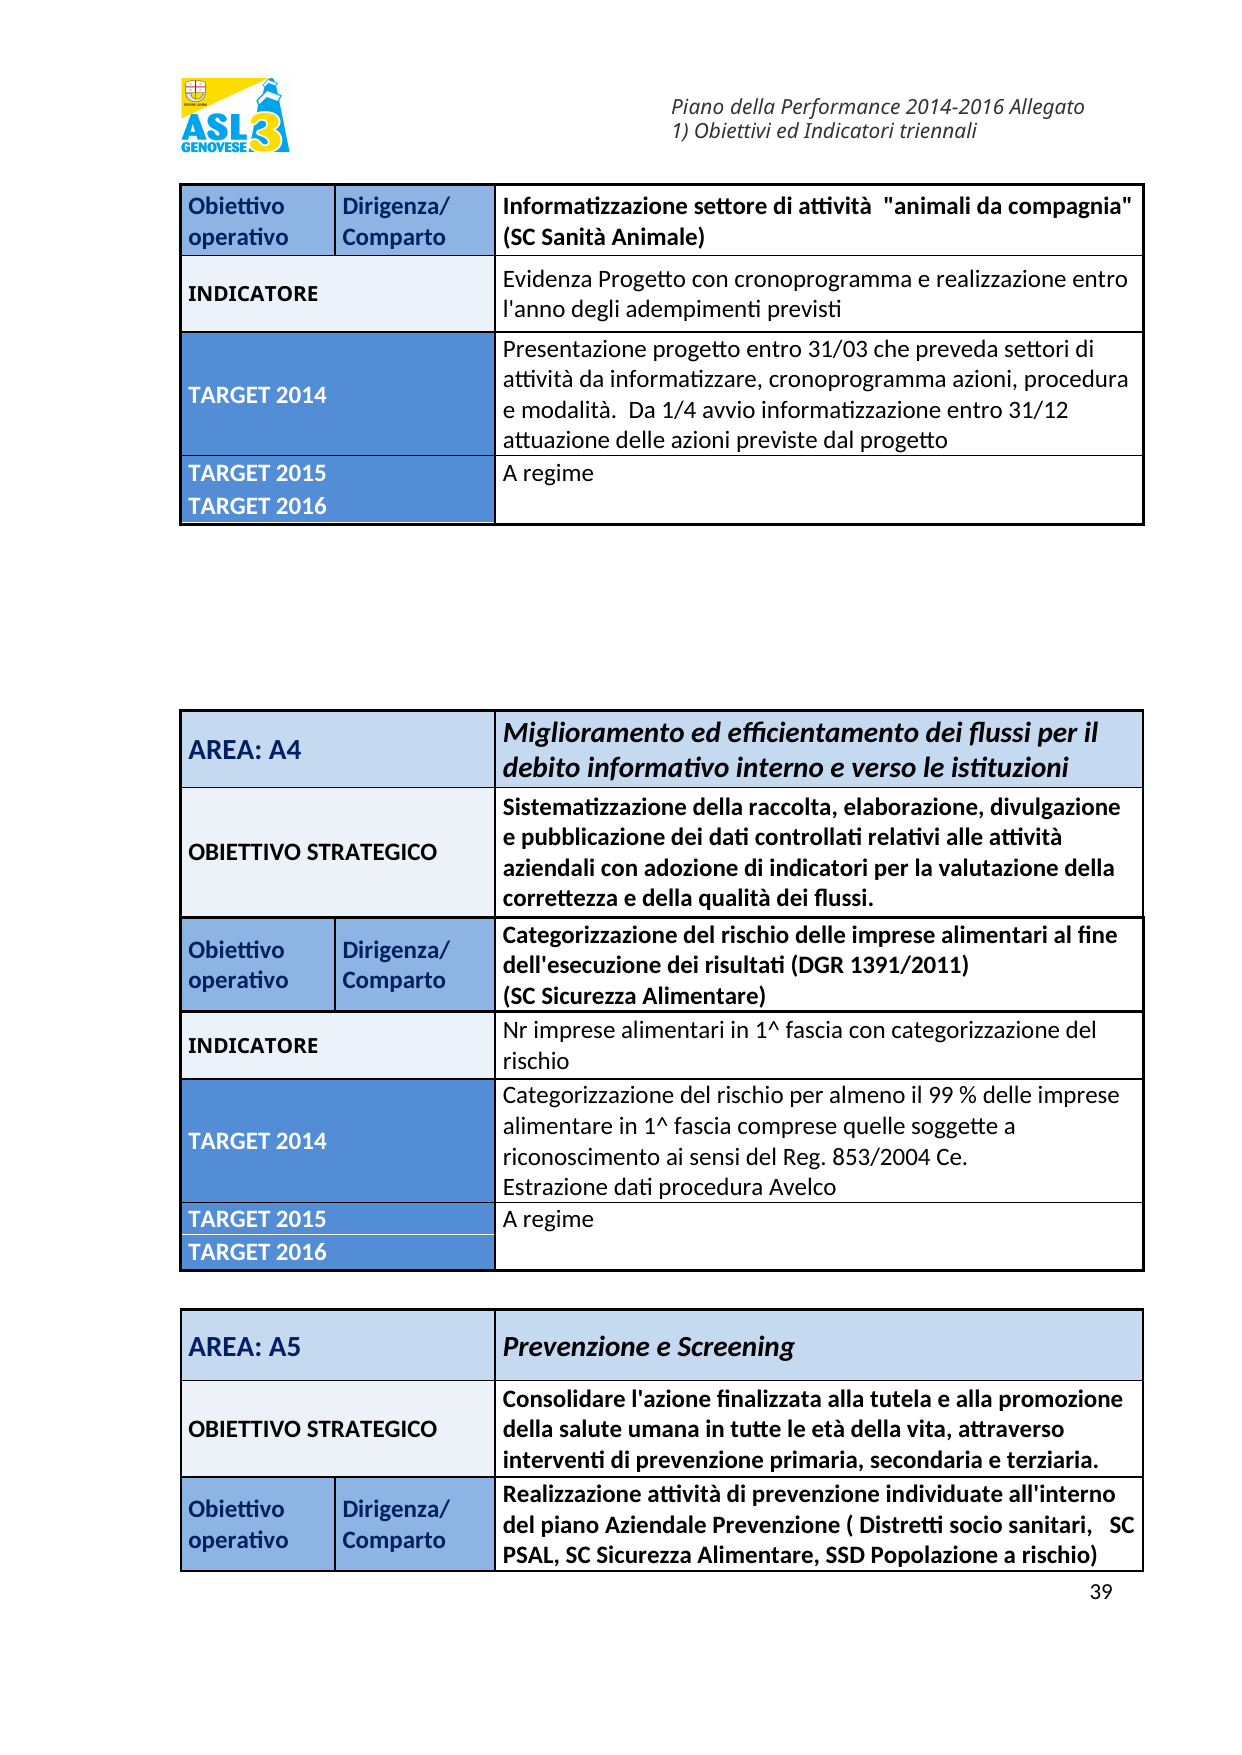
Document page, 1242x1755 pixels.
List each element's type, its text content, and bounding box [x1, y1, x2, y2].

table_cell Dirigenza/ Comparto [336, 186, 494, 255]
table_cell OBIETTIVO STRATEGICO [182, 788, 494, 916]
table_cell Evidenza Progetto con cronoprogramma e realizzazione entro l'anno degli adempimenti previsti [496, 256, 1142, 331]
table_cell TARGET 2015 [182, 1203, 335, 1234]
table_cell Categorizzazione del rischio per almeno il 99 % delle imprese alimentare in 1^ fascia comprese quelle soggette a riconoscimento ai sensi del Reg. 853/2004 Ce. Estrazione dati procedura Avelco [496, 1080, 1142, 1202]
table_cell TARGET 2016 [182, 488, 335, 522]
table_cell Obiettivo operativo [182, 186, 334, 255]
table_header AREA: A4 [182, 712, 494, 787]
table_cell INDICATORE [182, 256, 494, 331]
table_cell Sistematizzazione della raccolta, elaborazione, divulgazione e pubblicazione dei dati controllati relativi alle attività aziendali con adozione di indicatori per la valutazione della correttezza e della qualità dei flussi. [496, 788, 1142, 916]
table_cell Dirigenza/ Comparto [336, 1478, 494, 1570]
table_header Miglioramento ed efficientamento dei flussi per il debito informativo interno e verso le istituzioni [496, 712, 1142, 787]
table_cell [335, 488, 494, 522]
table_cell INDICATORE [182, 1013, 494, 1078]
table_cell Obiettivo operativo [182, 1478, 334, 1570]
table_cell Nr imprese alimentari in 1^ fascia con categorizzazione del rischio [496, 1013, 1142, 1078]
table_cell Dirigenza/ Comparto [336, 919, 494, 1010]
table_cell TARGET 2016 [182, 1235, 335, 1269]
table_cell Realizzazione attività di prevenzione individuate all'interno del piano Aziendale Prevenzione ( Distretti socio sanitari, SC PSAL, SC Sicurezza Alimentare, SSD Popolazione a rischio) [496, 1478, 1142, 1570]
table_cell Categorizzazione del rischio delle imprese alimentari al fine dell'esecuzione dei risultati (DGR 1391/2011) (SC Sicurezza Alimentare) [496, 919, 1142, 1010]
table_header Prevenzione e Screening [496, 1311, 1142, 1380]
table_cell [335, 1235, 494, 1269]
table_cell Consolidare l'azione finalizzata alla tutela e alla promozione della salute umana in tutte le età della vita, attraverso interventi di prevenzione primaria, secondaria e terziaria. [496, 1381, 1142, 1476]
table_cell A regime [496, 1203, 1142, 1234]
table_cell TARGET 2014 [182, 1080, 335, 1202]
table_cell [335, 333, 494, 455]
table_cell [335, 1203, 494, 1234]
table_cell Presentazione progetto entro 31/03 che preveda settori di attività da informatizzare, cronoprogramma azioni, procedura e modalità. Da 1/4 avvio informatizzazione entro 31/12 attuazione delle azioni previste dal progetto [496, 333, 1142, 455]
table_header AREA: A5 [182, 1311, 494, 1380]
table_cell TARGET 2015 [182, 456, 335, 488]
table_cell Informatizzazione settore di attività "animali da compagnia" (SC Sanità Animale) [496, 186, 1142, 255]
table_cell [496, 1235, 1142, 1269]
table_cell OBIETTIVO STRATEGICO [182, 1381, 494, 1476]
table_cell A regime [496, 456, 1142, 488]
table_cell TARGET 2014 [182, 333, 335, 455]
table_cell [335, 456, 494, 488]
table_cell [335, 1080, 494, 1202]
table_cell [496, 488, 1142, 522]
table_cell Obiettivo operativo [182, 919, 334, 1010]
